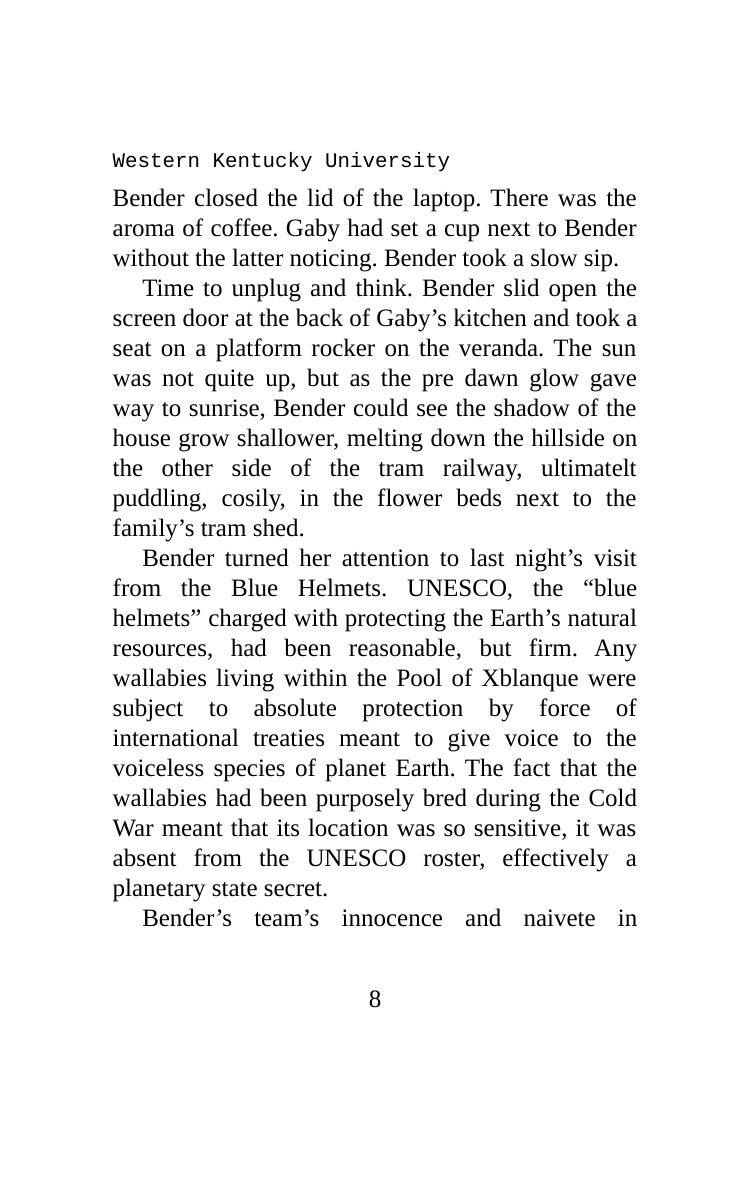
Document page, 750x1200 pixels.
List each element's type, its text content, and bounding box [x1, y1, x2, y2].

text Western Kentucky University [112, 150, 637, 174]
text Time to unplug and think. Bender slid open the screen door at the back of Gaby’s kitchen and took a seat on a platform rocker on the veranda. The sun was not quite up, but as the pre dawn glow gave way to sunrise, Bender could see the shadow of the house grow shallower, melting down the hillside on the other side of the tram railway, ultimatelt puddling, cosily, in the flower beds next to the family’s tram shed. [112, 273, 637, 543]
text Bender closed the lid of the laptop. There was the aroma of coffee. Gaby had set a cup next to Bender without the latter noticing. Bender took a slow sip. [112, 183, 637, 273]
text Bender turned her attention to last night’s visit from the Blue Helmets. UNESCO, the “blue helmets” charged with protecting the Earth’s natural resources, had been reasonable, but firm. Any wallabies living within the Pool of Xblanque were subject to absolute protection by force of international treaties meant to give voice to the voiceless species of planet Earth. The fact that the wallabies had been purposely bred during the Cold War meant that its location was so sensitive, it was absent from the UNESCO roster, effectively a planetary state secret. [112, 543, 637, 903]
text Bender’s team’s innocence and naivete in [112, 903, 637, 933]
